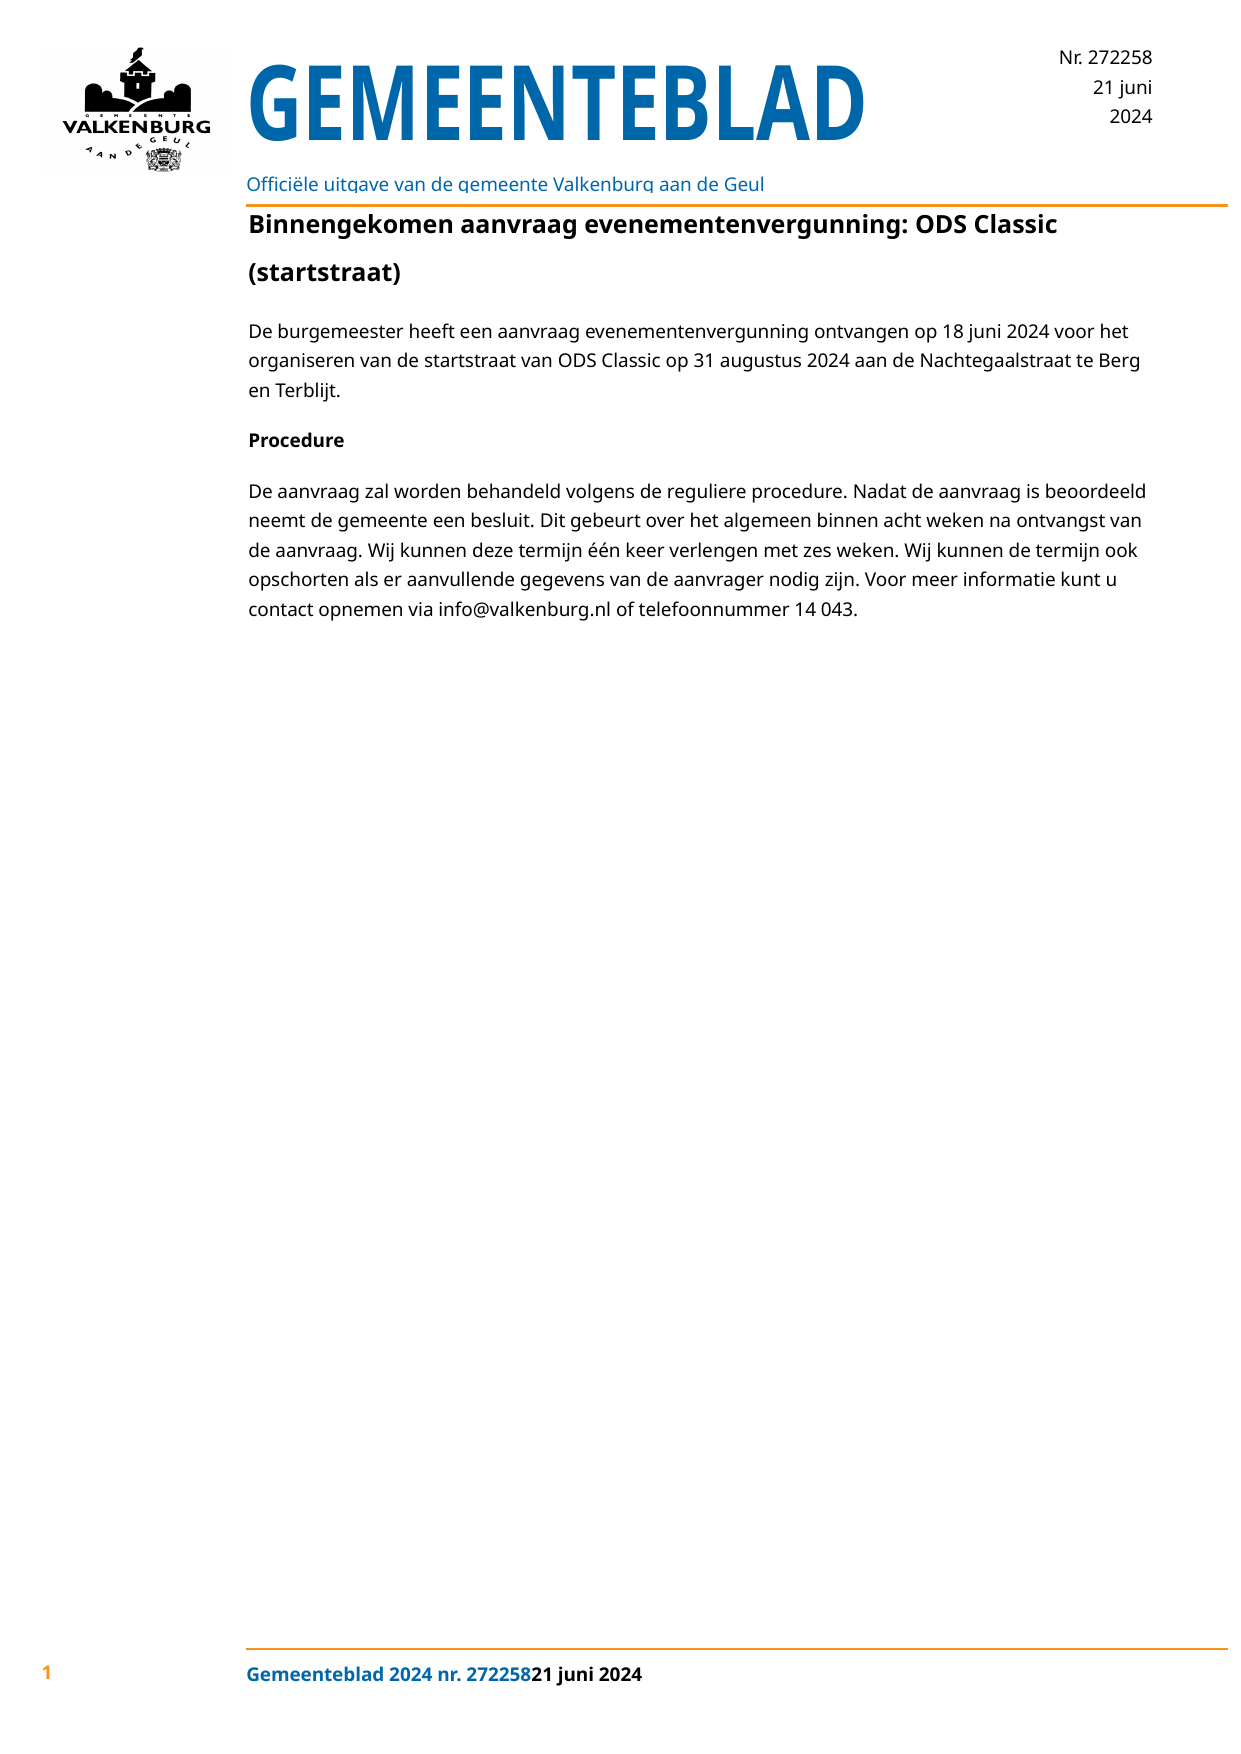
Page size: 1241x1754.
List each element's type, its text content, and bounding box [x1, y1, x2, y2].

text De burgemeester heeft een aanvraag evenementenvergunning ontvangen op 18 juni 2024 voor het organiseren van de startstraat van ODS Classic op 31 augustus 2024 aan de Nachtegaalstraat te Berg en Terblijt. [248, 318, 1152, 403]
picture [41, 47, 231, 172]
text De aanvraag zal worden behandeld volgens de reguliere procedure. Nadat de aanvraag is beoordeeld neemt de gemeente een besluit. Dit gebeurt over het algemeen binnen acht weken na ontvangst van de aanvraag. Wij kunnen deze termijn één keer verlengen met zes weken. Wij kunnen de termijn ook opschorten als er aanvullende gegevens van de aanvrager nodig zijn. Voor meer informatie kunt u contact opnemen via info@valkenburg.nl of telefoonnummer 14 043. [248, 478, 1152, 622]
text Binnengekomen aanvraag evenementenvergunning: ODS Classic (startstraat) [248, 207, 1152, 288]
text Procedure [248, 427, 1152, 453]
